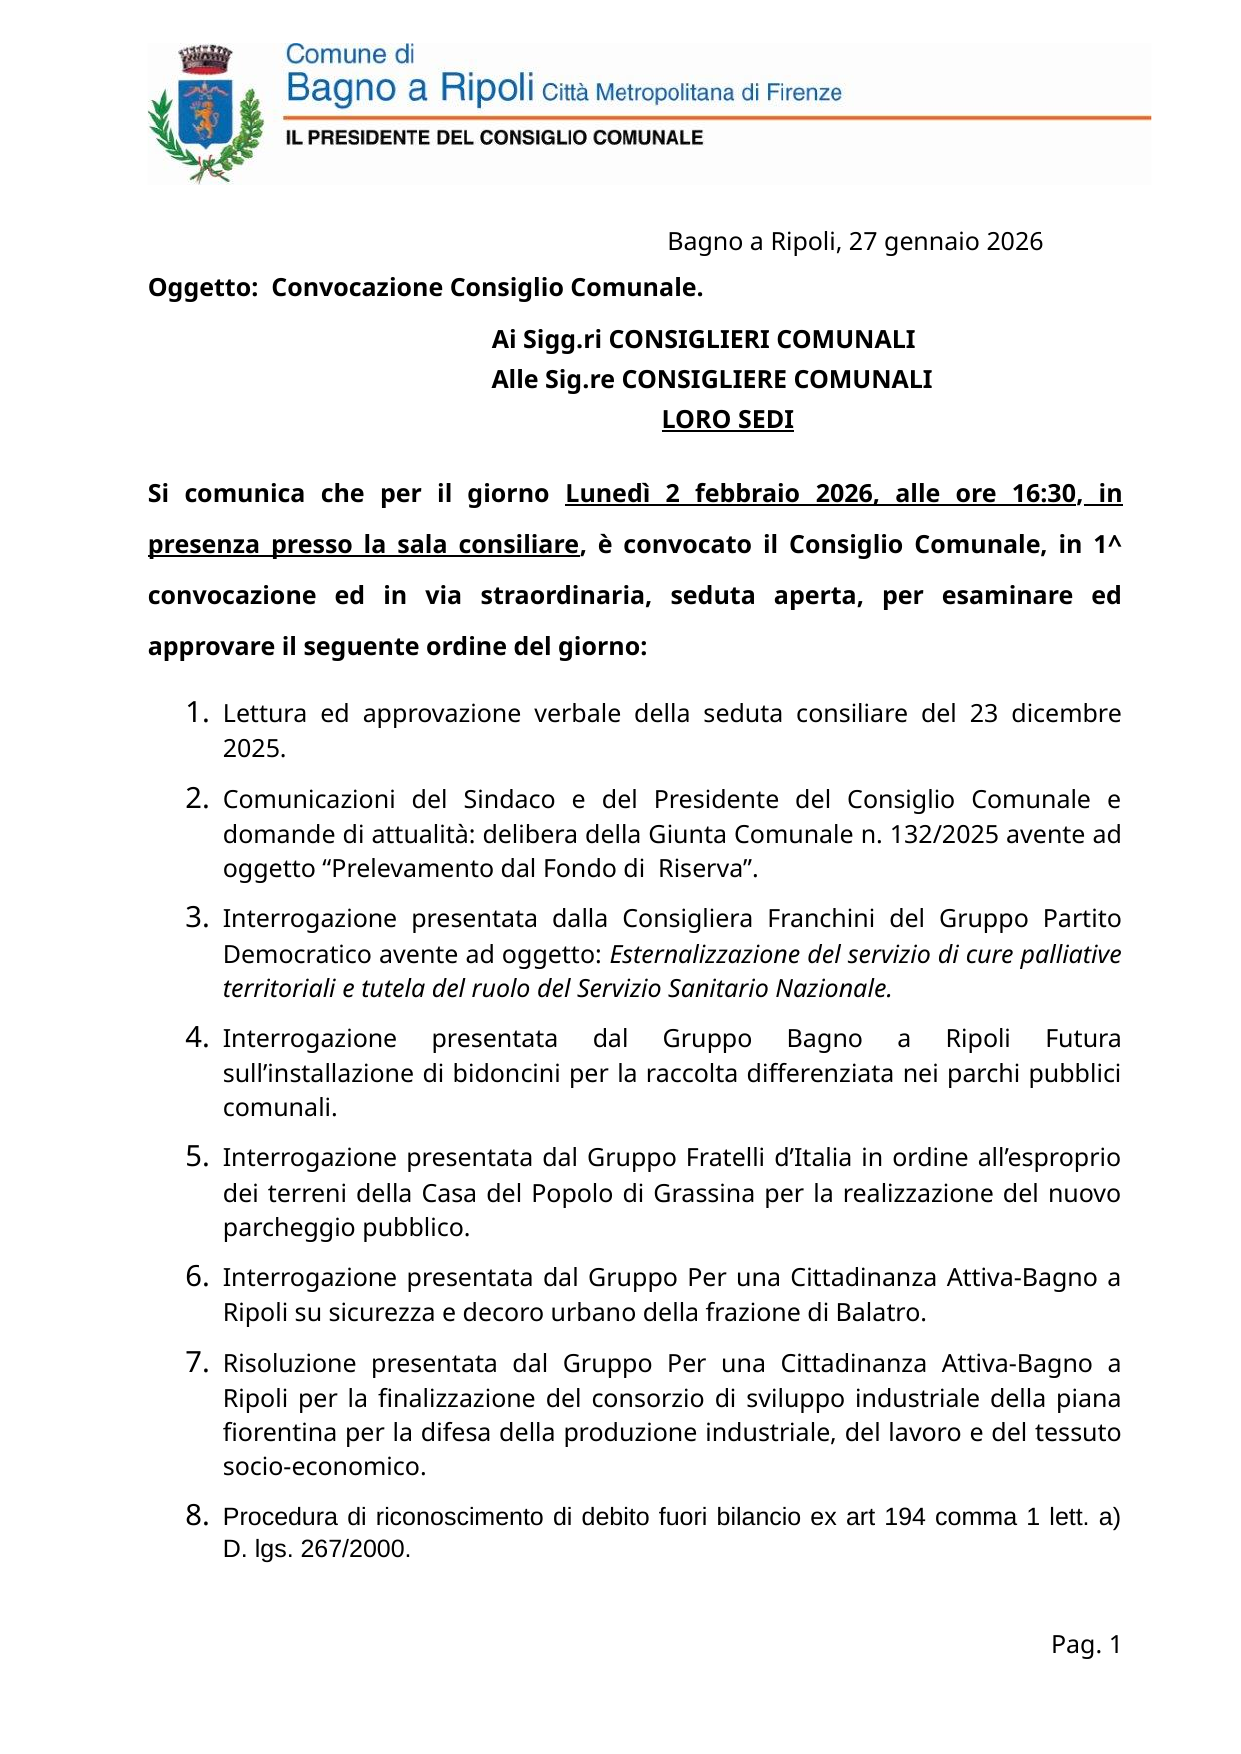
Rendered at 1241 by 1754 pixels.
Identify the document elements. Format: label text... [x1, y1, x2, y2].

list Risoluzione presentata dal Gruppo Per una Cittadinanza Attiva-Bagno a Ripoli per la finalizzazione del consorzio di sviluppo industriale della piana fiorentina per la difesa della produzione industriale, del lavoro e del tessuto socio-economico. [185, 1341, 1123, 1483]
text Alle Sig.re CONSIGLIERE COMUNALI [148, 361, 1123, 396]
list Comunicazioni del Sindaco e del Presidente del Consiglio Comunale e domande di attualità: delibera della Giunta Comunale n. 132/2025 avente ad oggetto “Prelevamento dal Fondo di Riserva”. [185, 777, 1123, 885]
list Interrogazione presentata dalla Consigliera Franchini del Gruppo Partito Democratico avente ad oggetto: Esternalizzazione del servizio di cure palliative territoriali e tutela del ruolo del Servizio Sanitario Nazionale. [185, 897, 1123, 1004]
text LORO SEDI [295, 401, 1123, 436]
picture [147, 43, 1152, 185]
text Si comunica che per il giorno Lunedì 2 febbraio 2026, alle ore 16:30, in presenza presso la sala consiliare, è convocato il Consiglio Comunale, in 1^ convocazione ed in via straordinaria, seduta aperta, per esaminare ed approvare il seguente ordine del giorno: [148, 476, 1123, 663]
text Bagno a Ripoli, 27 gennaio 2026 [148, 223, 1123, 257]
list Interrogazione presentata dal Gruppo Per una Cittadinanza Attiva-Bagno a Ripoli su sicurezza e decoro urbano della frazione di Balatro. [185, 1255, 1123, 1329]
text Oggetto: Convocazione Consiglio Comunale. [148, 270, 1123, 304]
text Ai Sigg.ri CONSIGLIERI COMUNALI [148, 321, 1123, 356]
list Interrogazione presentata dal Gruppo Bagno a Ripoli Futura sull’installazione di bidoncini per la raccolta differenziata nei parchi pubblici comunali. [185, 1016, 1123, 1124]
list Procedura di riconoscimento di debito fuori bilancio ex art 194 comma 1 lett. a) D. lgs. 267/2000. [185, 1494, 1123, 1563]
list Lettura ed approvazione verbale della seduta consiliare del 23 dicembre 2025. [185, 691, 1123, 765]
list Interrogazione presentata dal Gruppo Fratelli d’Italia in ordine all’esproprio dei terreni della Casa del Popolo di Grassina per la realizzazione del nuovo parcheggio pubblico. [185, 1136, 1123, 1243]
